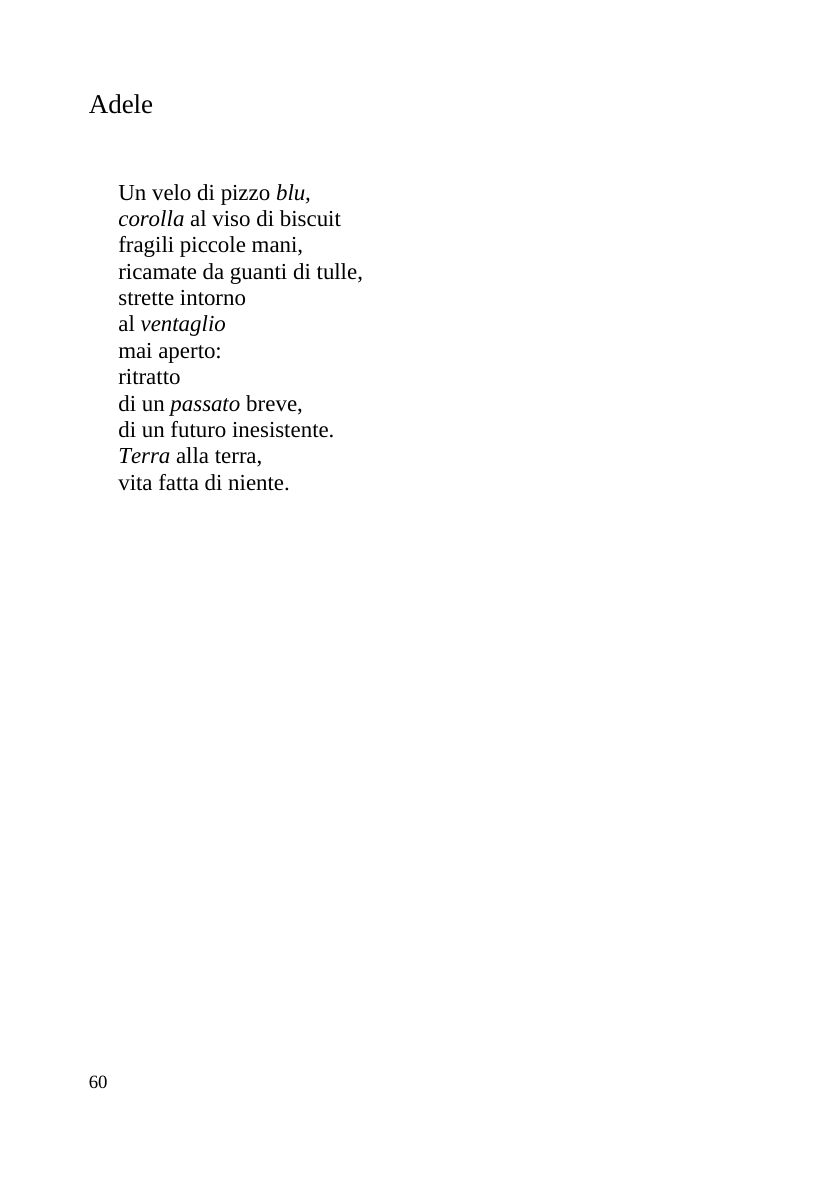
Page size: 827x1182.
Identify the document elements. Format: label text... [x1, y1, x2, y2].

text fragili piccole mani, [118, 231, 738, 258]
text di un passato breve, [118, 389, 738, 416]
text Terra alla terra, [118, 442, 738, 469]
text Un velo di pizzo blu, [118, 179, 738, 205]
text vita fatta di niente. [118, 469, 738, 495]
text di un futuro inesistente. [118, 416, 738, 442]
text strette intorno [118, 284, 738, 311]
text al ventaglio [118, 311, 738, 337]
text mai aperto: [118, 337, 738, 363]
text ritratto [118, 363, 738, 389]
text Adele [88, 88, 738, 120]
text ricamate da guanti di tulle, [118, 258, 738, 284]
text corolla al viso di biscuit [118, 205, 738, 231]
